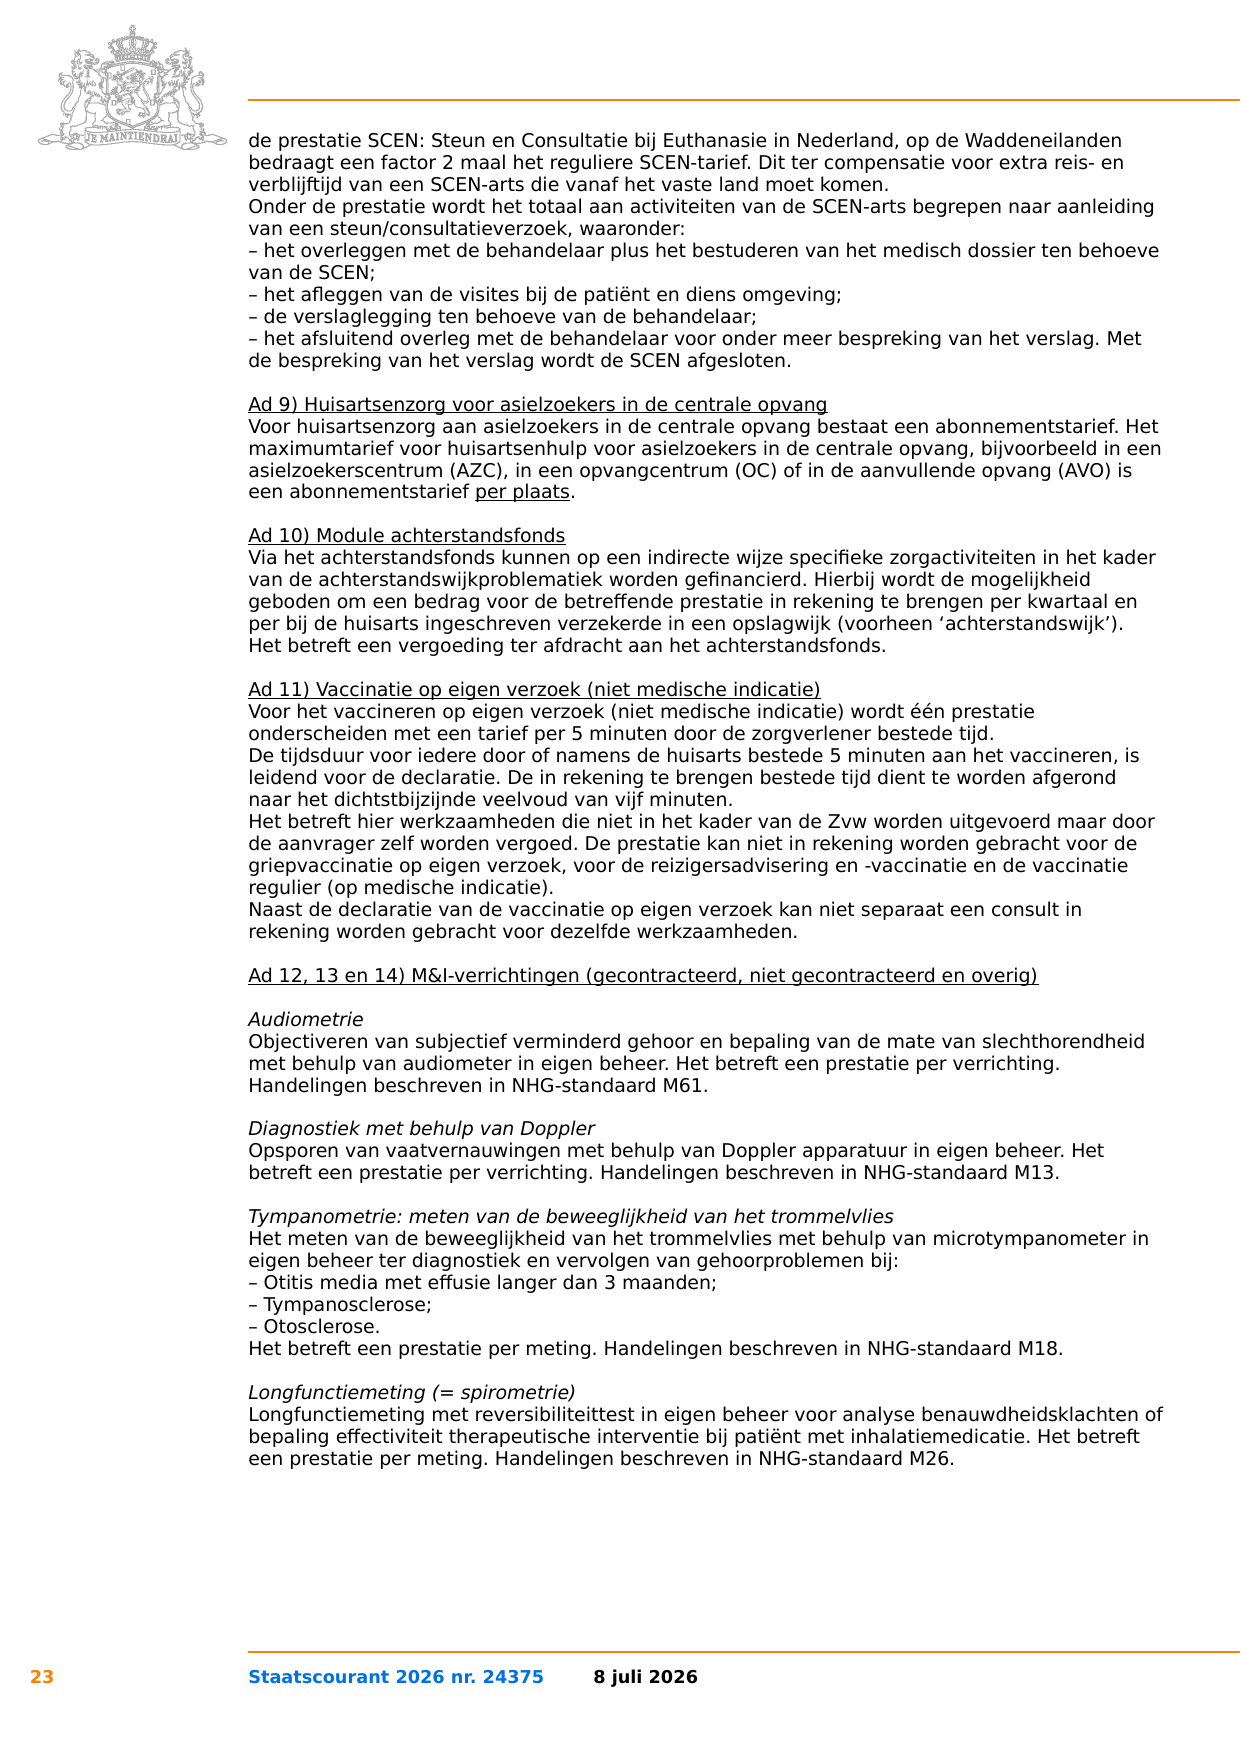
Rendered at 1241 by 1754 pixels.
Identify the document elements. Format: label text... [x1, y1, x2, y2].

text Naast de declaratie van de vaccinatie op eigen verzoek kan niet separaat een consult in rekening worden gebracht voor dezelfde werkzaamheden. [248, 899, 1163, 943]
subtitle Ad 10) Module achterstandsfonds [248, 525, 1163, 547]
text Het meten van de beweeglijkheid van het trommelvlies met behulp van microtympanometer in eigen beheer ter diagnostiek en vervolgen van gehoorproblemen bij: [248, 1228, 1163, 1272]
subtitle Audiometrie [248, 1008, 1163, 1031]
text – Tympanosclerose; [248, 1294, 1163, 1316]
text De tijdsduur voor iedere door of namens de huisarts bestede 5 minuten aan het vaccineren, is leidend voor de declaratie. De in rekening te brengen bestede tijd dient te worden afgerond naar het dichtstbijzijnde veelvoud van vijf minuten. [248, 745, 1163, 811]
text Via het achterstandsfonds kunnen op een indirecte wijze specifieke zorgactiviteiten in het kader van de achterstandswijkproblematiek worden gefinancierd. Hierbij wordt de mogelijkheid geboden om een bedrag voor de betreffende prestatie in rekening te brengen per kwartaal en per bij de huisarts ingeschreven verzekerde in een opslagwijk (voorheen ‘achterstandswijk’). Het betreft een vergoeding ter afdracht aan het achterstandsfonds. [248, 547, 1163, 657]
text – Otosclerose. [248, 1316, 1163, 1338]
text Voor huisartsenzorg aan asielzoekers in de centrale opvang bestaat een abonnementstarief. Het maximumtarief voor huisartsenhulp voor asielzoekers in de centrale opvang, bijvoorbeeld in een asielzoekerscentrum (AZC), in een opvangcentrum (OC) of in de aanvullende opvang (AVO) is een abonnementstarief per plaats. [248, 416, 1163, 503]
text – de verslaglegging ten behoeve van de behandelaar; [248, 306, 1163, 328]
text Opsporen van vaatvernauwingen met behulp van Doppler apparatuur in eigen beheer. Het betreft een prestatie per verrichting. Handelingen beschreven in NHG-standaard M13. [248, 1140, 1163, 1184]
subtitle Longfunctiemeting (= spirometrie) [248, 1382, 1163, 1404]
text Het betreft een prestatie per meting. Handelingen beschreven in NHG-standaard M18. [248, 1338, 1163, 1360]
text de prestatie SCEN: Steun en Consultatie bij Euthanasie in Nederland, op de Waddeneilanden bedraagt een factor 2 maal het reguliere SCEN-tarief. Dit ter compensatie voor extra reis- en verblijftijd van een SCEN-arts die vanaf het vaste land moet komen. [248, 130, 1163, 196]
text Longfunctiemeting met reversibiliteittest in eigen beheer voor analyse benauwdheidsklachten of bepaling effectiviteit therapeutische interventie bij patiënt met inhalatiemedicatie. Het betreft een prestatie per meting. Handelingen beschreven in NHG-standaard M26. [248, 1404, 1163, 1470]
text – het overleggen met de behandelaar plus het bestuderen van het medisch dossier ten behoeve van de SCEN; [248, 240, 1163, 284]
subtitle Ad 9) Huisartsenzorg voor asielzoekers in de centrale opvang [248, 393, 1163, 416]
text – het afleggen van de visites bij de patiënt en diens omgeving; [248, 284, 1163, 306]
subtitle Tympanometrie: meten van de beweeglijkheid van het trommelvlies [248, 1206, 1163, 1228]
text Onder de prestatie wordt het totaal aan activiteiten van de SCEN-arts begrepen naar aanleiding van een steun/consultatieverzoek, waaronder: [248, 196, 1163, 240]
subtitle Diagnostiek met behulp van Doppler [248, 1118, 1163, 1140]
text Objectiveren van subjectief verminderd gehoor en bepaling van de mate van slechthorendheid met behulp van audiometer in eigen beheer. Het betreft een prestatie per verrichting. Handelingen beschreven in NHG‑standaard M61. [248, 1031, 1163, 1096]
picture [38, 25, 227, 150]
text Voor het vaccineren op eigen verzoek (niet medische indicatie) wordt één prestatie onderscheiden met een tarief per 5 minuten door de zorgverlener bestede tijd. [248, 701, 1163, 745]
text – het afsluitend overleg met de behandelaar voor onder meer bespreking van het verslag. Met de bespreking van het verslag wordt de SCEN afgesloten. [248, 328, 1163, 372]
subtitle Ad 12, 13 en 14) M&I-verrichtingen (gecontracteerd, niet gecontracteerd en overig) [248, 965, 1163, 987]
text Het betreft hier werkzaamheden die niet in het kader van de Zvw worden uitgevoerd maar door de aanvrager zelf worden vergoed. De prestatie kan niet in rekening worden gebracht voor de griepvaccinatie op eigen verzoek, voor de reizigersadvisering en -vaccinatie en de vaccinatie regulier (op medische indicatie). [248, 811, 1163, 899]
text – Otitis media met effusie langer dan 3 maanden; [248, 1272, 1163, 1294]
subtitle Ad 11) Vaccinatie op eigen verzoek (niet medische indicatie) [248, 679, 1163, 701]
